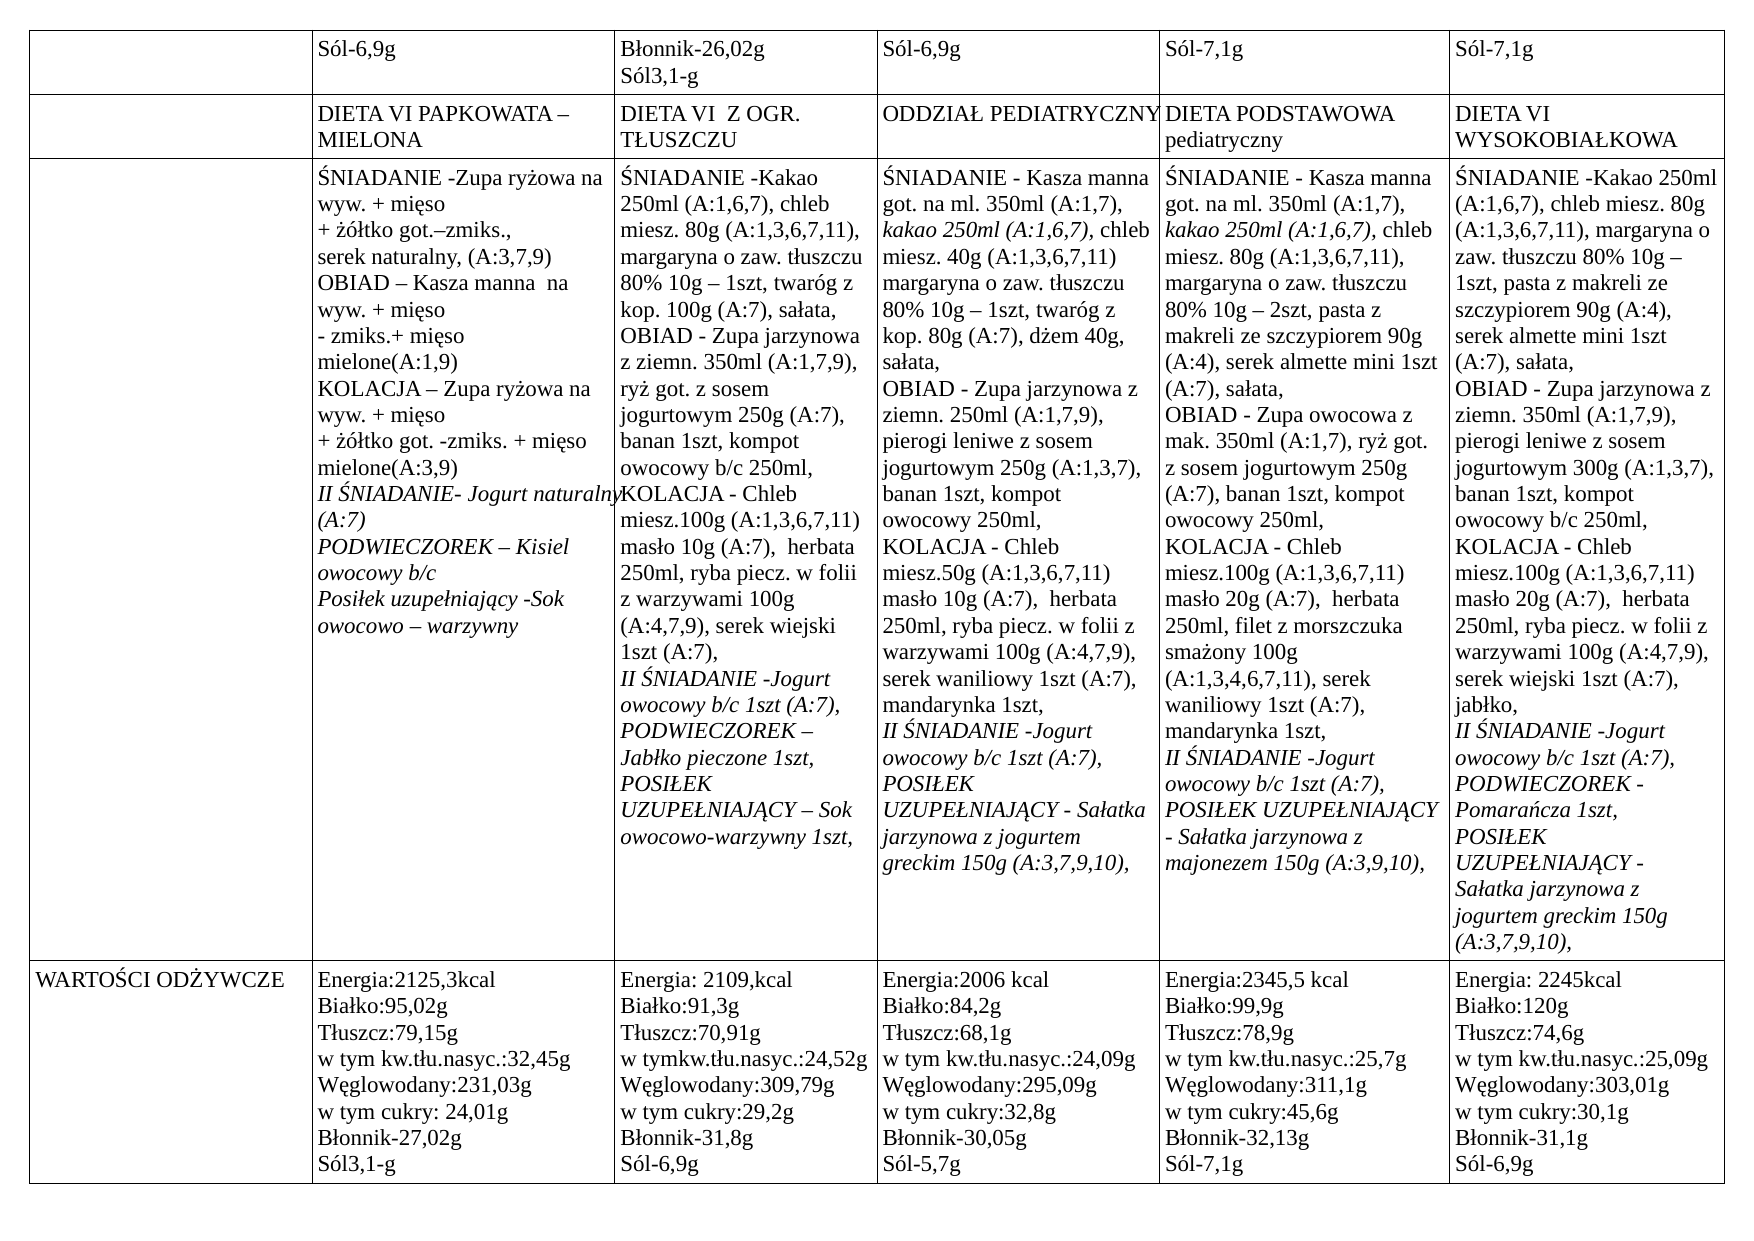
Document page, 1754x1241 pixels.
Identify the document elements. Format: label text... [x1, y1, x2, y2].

table_cell Energia: 2245kcal Białko:120g Tłuszcz:74,6g w tym kw.tłu.nasyc.:25,09g Węglowodany:303,01g w tym cukry:30,1g Błonnik-31,1g Sól-6,9g [1450, 961, 1724, 1183]
table_cell ŚNIADANIE -Kakao 250ml (A:1,6,7), chleb miesz. 80g (A:1,3,6,7,11), margaryna o zaw. tłuszczu 80% 10g – 1szt, pasta z makreli ze szczypiorem 90g (A:4), serek almette mini 1szt (A:7), sałata, OBIAD - Zupa jarzynowa z ziemn. 350ml (A:1,7,9), pierogi leniwe z sosem jogurtowym 300g (A:1,3,7), banan 1szt, kompot owocowy b/c 250ml, KOLACJA - Chleb miesz.100g (A:1,3,6,7,11) masło 20g (A:7), herbata 250ml, ryba piecz. w folii z warzywami 100g (A:4,7,9), serek wiejski 1szt (A:7), jabłko, II ŚNIADANIE -Jogurt owocowy b/c 1szt (A:7), PODWIECZOREK - Pomarańcza 1szt, POSIŁEK UZUPEŁNIAJĄCY - Sałatka jarzynowa z jogurtem greckim 150g (A:3,7,9,10), [1450, 159, 1724, 960]
table_cell Energia:2006 kcal Białko:84,2g Tłuszcz:68,1g w tym kw.tłu.nasyc.:24,09g Węglowodany:295,09g w tym cukry:32,8g Błonnik-30,05g Sól-5,7g [878, 961, 1159, 1183]
table_cell DIETA VI PAPKOWATA – MIELONA [313, 95, 614, 158]
table_cell ŚNIADANIE - Kasza manna got. na ml. 350ml (A:1,7), kakao 250ml (A:1,6,7), chleb miesz. 80g (A:1,3,6,7,11), margaryna o zaw. tłuszczu 80% 10g – 2szt, pasta z makreli ze szczypiorem 90g (A:4), serek almette mini 1szt (A:7), sałata, OBIAD - Zupa owocowa z mak. 350ml (A:1,7), ryż got. z sosem jogurtowym 250g (A:7), banan 1szt, kompot owocowy 250ml, KOLACJA - Chleb miesz.100g (A:1,3,6,7,11) masło 20g (A:7), herbata 250ml, filet z morszczuka smażony 100g (A:1,3,4,6,7,11), serek waniliowy 1szt (A:7), mandarynka 1szt, II ŚNIADANIE -Jogurt owocowy b/c 1szt (A:7), POSIŁEK UZUPEŁNIAJĄCY - Sałatka jarzynowa z majonezem 150g (A:3,9,10), [1160, 159, 1449, 960]
table_cell Sól-7,1g [1160, 31, 1449, 94]
table_cell ŚNIADANIE -Kakao 250ml (A:1,6,7), chleb miesz. 80g (A:1,3,6,7,11), margaryna o zaw. tłuszczu 80% 10g – 1szt, twaróg z kop. 100g (A:7), sałata, OBIAD - Zupa jarzynowa z ziemn. 350ml (A:1,7,9), ryż got. z sosem jogurtowym 250g (A:7), banan 1szt, kompot owocowy b/c 250ml, KOLACJA - Chleb miesz.100g (A:1,3,6,7,11) masło 10g (A:7), herbata 250ml, ryba piecz. w folii z warzywami 100g (A:4,7,9), serek wiejski 1szt (A:7), II ŚNIADANIE -Jogurt owocowy b/c 1szt (A:7), PODWIECZOREK – Jabłko pieczone 1szt, POSIŁEK UZUPEŁNIAJĄCY – Sok owocowo-warzywny 1szt, [615, 159, 877, 960]
table_cell [30, 159, 312, 960]
table_cell ŚNIADANIE -Zupa ryżowa na wyw. + mięso + żółtko got.–zmiks., serek naturalny, (A:3,7,9) OBIAD – Kasza manna na wyw. + mięso - zmiks.+ mięso mielone(A:1,9) KOLACJA – Zupa ryżowa na wyw. + mięso + żółtko got. -zmiks. + mięso mielone(A:3,9) II ŚNIADANIE- Jogurt naturalny (A:7) PODWIECZOREK – Kisiel owocowy b/c Posiłek uzupełniający -Sok owocowo – warzywny [313, 159, 614, 960]
table_cell Energia:2125,3kcal Białko:95,02g Tłuszcz:79,15g w tym kw.tłu.nasyc.:32,45g Węglowodany:231,03g w tym cukry: 24,01g Błonnik-27,02g Sól3,1-g [313, 961, 614, 1183]
table_cell DIETA PODSTAWOWA pediatryczny [1160, 95, 1449, 158]
table_cell Błonnik-26,02g Sól3,1-g [615, 31, 877, 94]
table_cell Sól-6,9g [878, 31, 1159, 94]
table_cell [30, 31, 312, 94]
table_cell ODDZIAŁ PEDIATRYCZNY [878, 95, 1159, 158]
table_cell [30, 95, 312, 158]
table_cell Sól-6,9g [313, 31, 614, 94]
table_cell Energia: 2109,kcal Białko:91,3g Tłuszcz:70,91g w tymkw.tłu.nasyc.:24,52g Węglowodany:309,79g w tym cukry:29,2g Błonnik-31,8g Sól-6,9g [615, 961, 877, 1183]
table_cell WARTOŚCI ODŻYWCZE [30, 961, 312, 1183]
table_cell Sól-7,1g [1450, 31, 1724, 94]
table_cell Energia:2345,5 kcal Białko:99,9g Tłuszcz:78,9g w tym kw.tłu.nasyc.:25,7g Węglowodany:311,1g w tym cukry:45,6g Błonnik-32,13g Sól-7,1g [1160, 961, 1449, 1183]
table_cell ŚNIADANIE - Kasza manna got. na ml. 350ml (A:1,7), kakao 250ml (A:1,6,7), chleb miesz. 40g (A:1,3,6,7,11) margaryna o zaw. tłuszczu 80% 10g – 1szt, twaróg z kop. 80g (A:7), dżem 40g, sałata, OBIAD - Zupa jarzynowa z ziemn. 250ml (A:1,7,9), pierogi leniwe z sosem jogurtowym 250g (A:1,3,7), banan 1szt, kompot owocowy 250ml, KOLACJA - Chleb miesz.50g (A:1,3,6,7,11) masło 10g (A:7), herbata 250ml, ryba piecz. w folii z warzywami 100g (A:4,7,9), serek waniliowy 1szt (A:7), mandarynka 1szt, II ŚNIADANIE -Jogurt owocowy b/c 1szt (A:7), POSIŁEK UZUPEŁNIAJĄCY - Sałatka jarzynowa z jogurtem greckim 150g (A:3,7,9,10), [878, 159, 1159, 960]
table_cell DIETA VI Z OGR. TŁUSZCZU [615, 95, 877, 158]
table_cell DIETA VI WYSOKOBIAŁKOWA [1450, 95, 1724, 158]
